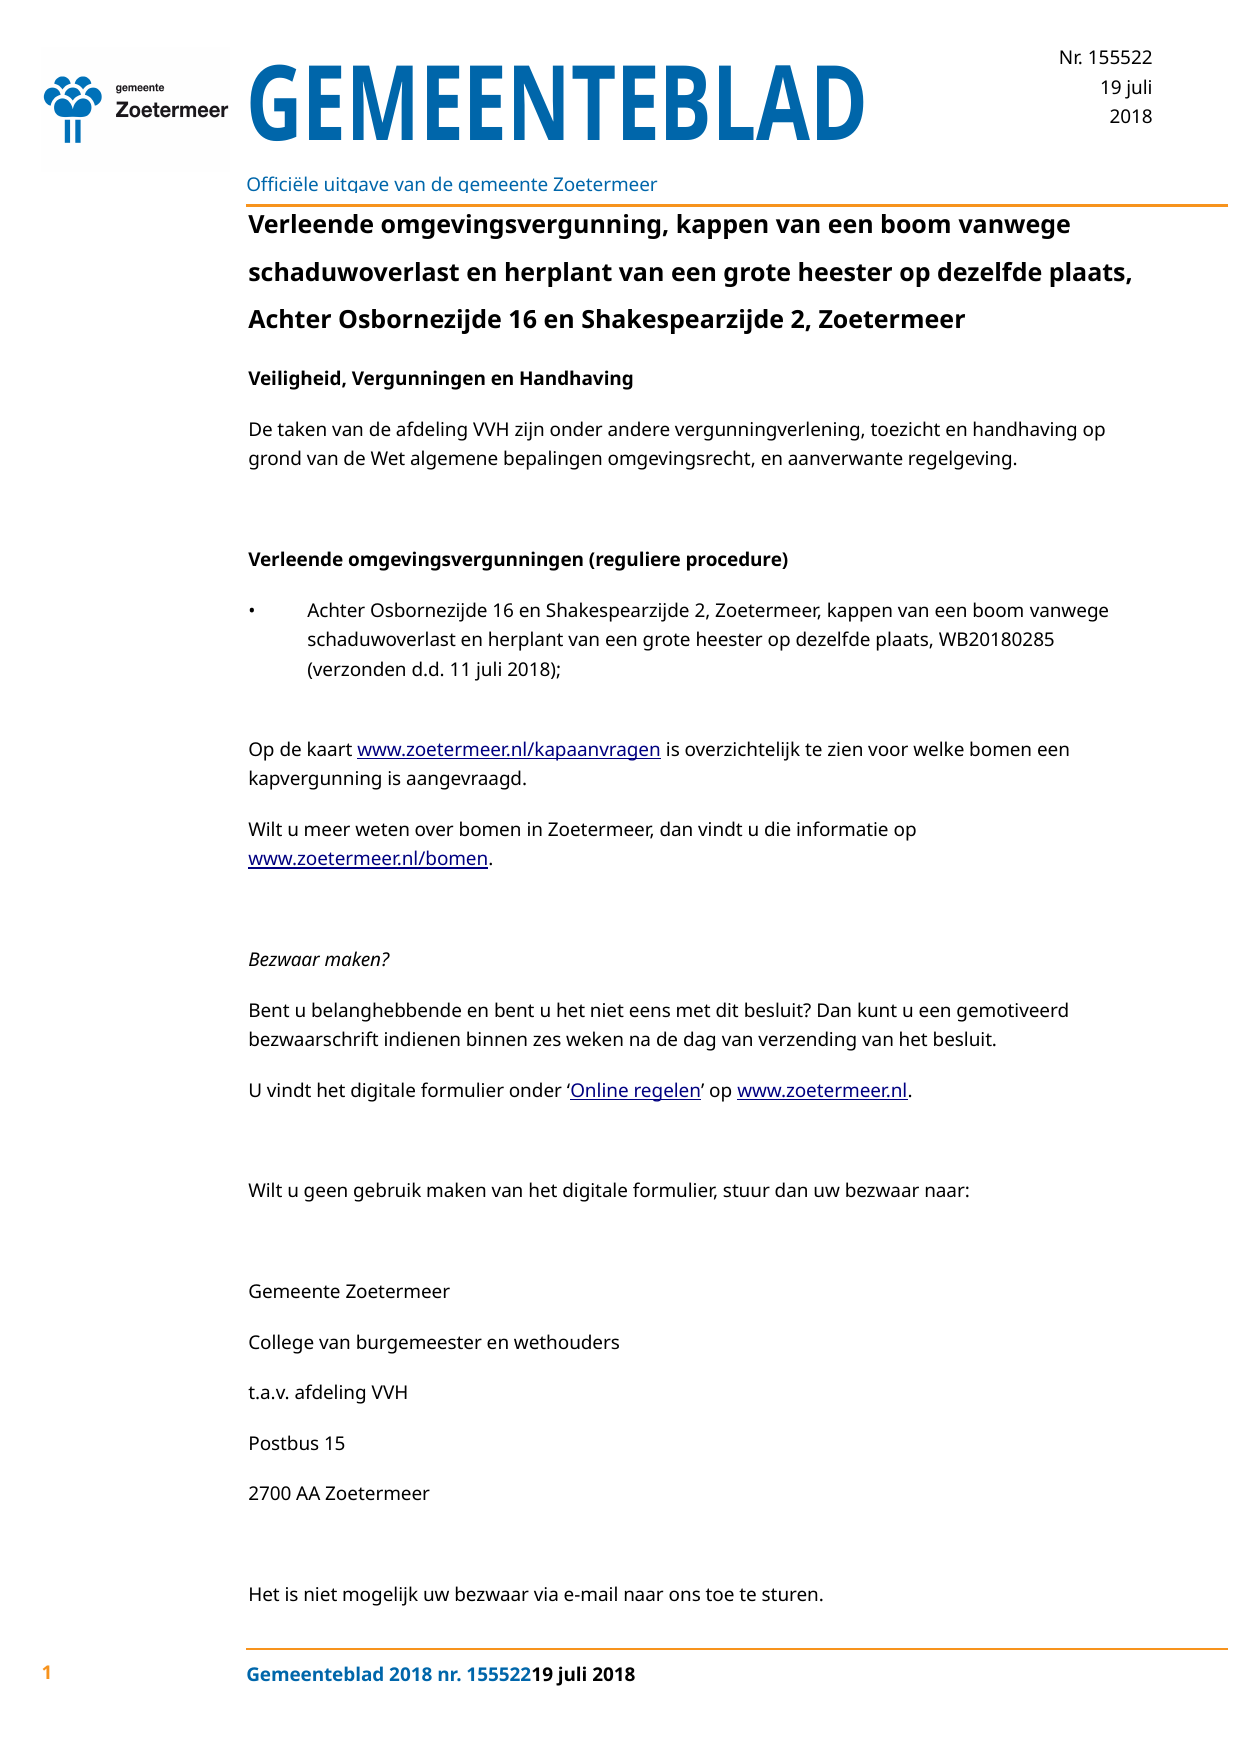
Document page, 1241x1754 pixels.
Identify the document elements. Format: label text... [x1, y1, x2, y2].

text College van burgemeester en wethouders [248, 1329, 1152, 1354]
text Gemeente Zoetermeer [248, 1278, 1152, 1304]
text Verleende omgevingsvergunningen (reguliere procedure) [248, 546, 1152, 572]
text Wilt u geen gebruik maken van het digitale formulier, stuur dan uw bezwaar naar: [248, 1178, 1152, 1203]
text Postbus 15 [248, 1430, 1152, 1455]
list Achter Osbornezijde 16 en Shakespearzijde 2, Zoetermeer, kappen van een boom vanwege schaduwoverlast en herplant van een grote heester op dezelfde plaats, WB20180285 (verzonden d.d. 11 juli 2018); [248, 597, 1152, 682]
text Het is niet mogelijk uw bezwaar via e-mail naar ons toe te sturen. [248, 1581, 1152, 1607]
text Bezwaar maken? [248, 946, 1152, 972]
text Op de kaart www.zoetermeer.nl/kapaanvragen is overzichtelijk te zien voor welke bomen een kapvergunning is aangevraagd. [248, 736, 1152, 791]
text t.a.v. afdeling VVH [248, 1379, 1152, 1405]
picture [41, 47, 231, 172]
text 2700 AA Zoetermeer [248, 1480, 1152, 1506]
text Bent u belanghebbende en bent u het niet eens met dit besluit? Dan kunt u een gemotiveerd bezwaarschrift indienen binnen zes weken na de dag van verzending van het besluit. [248, 997, 1152, 1052]
text U vindt het digitale formulier onder ‘Online regelen’ op www.zoetermeer.nl. [248, 1077, 1152, 1102]
text De taken van de afdeling VVH zijn onder andere vergunningverlening, toezicht en handhaving op grond van de Wet algemene bepalingen omgevingsrecht, en aanverwante regelgeving. [248, 416, 1152, 471]
text Wilt u meer weten over bomen in Zoetermeer, dan vindt u die informatie op www.zoetermeer.nl/bomen. [248, 816, 1152, 871]
text Verleende omgevingsvergunning, kappen van een boom vanwege schaduwoverlast en herplant van een grote heester op dezelfde plaats, Achter Osbornezijde 16 en Shakespearzijde 2, Zoetermeer [248, 207, 1152, 336]
text Veiligheid, Vergunningen en Handhaving [248, 366, 1152, 391]
